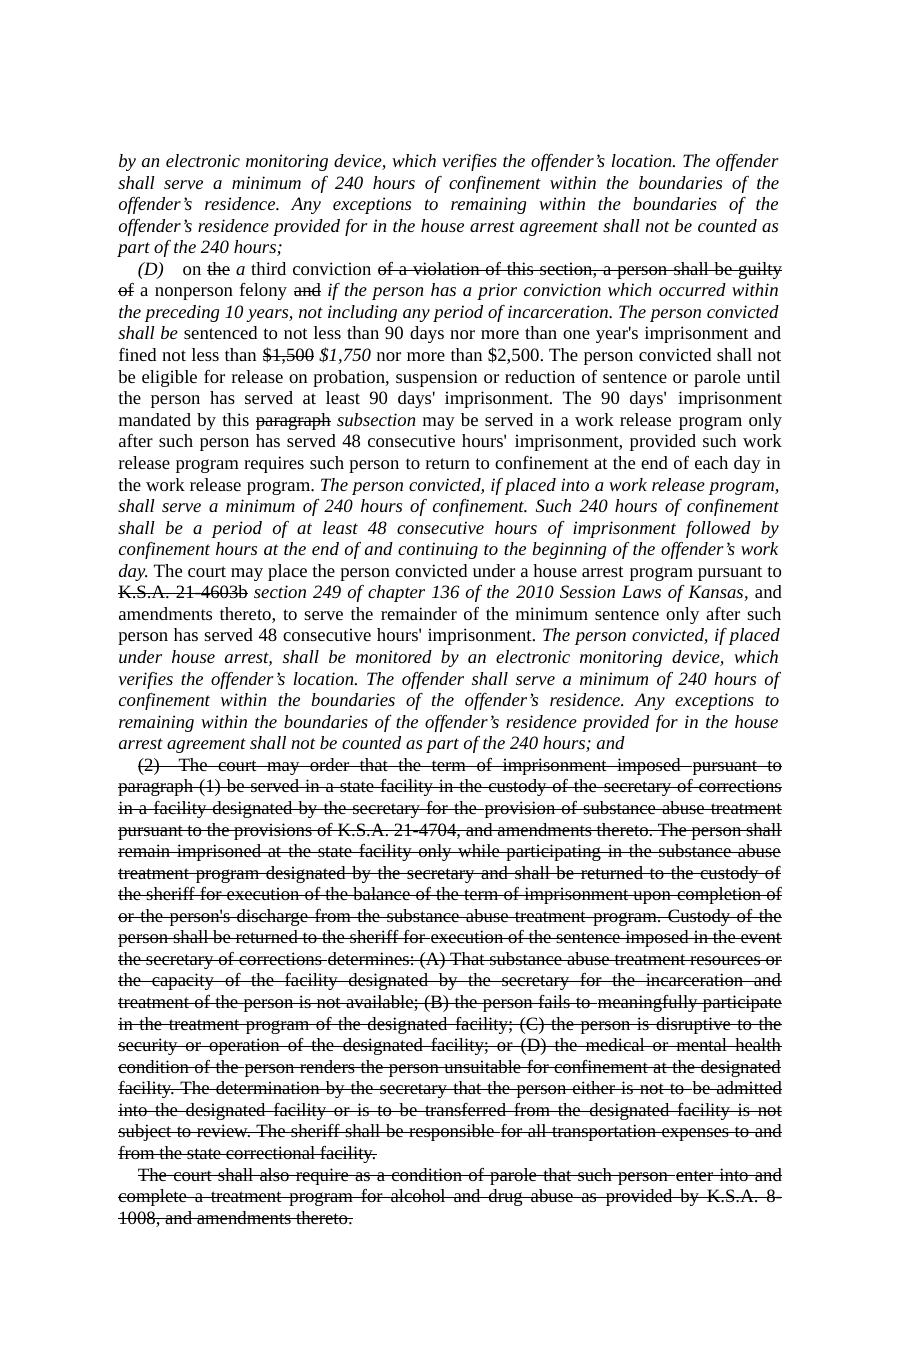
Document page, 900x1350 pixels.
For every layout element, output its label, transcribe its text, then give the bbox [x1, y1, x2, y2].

text (2) The court may order that the term of imprisonment imposed pursuant to paragraph (1) be served in a state facility in the custody of the secretary of corrections in a facility designated by the secretary for the provision of substance abuse treatment pursuant to the provisions of K.S.A. 21-4704, and amendments thereto. The person shall remain imprisoned at the state facility only while participating in the substance abuse treatment program designated by the secretary and shall be returned to the custody of the sheriff for execution of the balance of the term of imprisonment upon completion of or the person's discharge from the substance abuse treatment program. Custody of the person shall be returned to the sheriff for execution of the sentence imposed in the event the secretary of corrections determines: (A) That substance abuse treatment resources or the capacity of the facility designated by the secretary for the incarceration and treatment of the person is not available; (B) the person fails to meaningfully participate in the treatment program of the designated facility; (C) the person is disruptive to the security or operation of the designated facility; or (D) the medical or mental health condition of the person renders the person unsuitable for confinement at the designated facility. The determination by the secretary that the person either is not to be admitted into the designated facility or is to be transferred from the designated facility is not subject to review. The sheriff shall be responsible for all transportation expenses to and from the state correctional facility. [118, 831, 782, 895]
text (D) on the a third conviction of a violation of this section, a person shall be guilty of a nonperson felony and if the person has a prior conviction which occurred within the preceding 10 years, not including any period of incarceration. The person convicted shall be sentenced to not less than 90 days nor more than one year's imprisonment and fined not less than $1,500 $1,750 nor more than $2,500. The person convicted shall not be eligible for release on probation, suspension or reduction of sentence or parole until the person has served at least 90 days' imprisonment. The 90 days' imprisonment mandated by this paragraph subsection may be served in a work release program only after such person has served 48 consecutive hours' imprisonment, provided such work release program requires such person to return to confinement at the end of each day in the work release program. The person convicted, if placed into a work release program, shall serve a minimum of 240 hours of confinement. Such 240 hours of confinement shall be a period of at least 48 consecutive hours of imprisonment followed by confinement hours at the end of and continuing to the beginning of the offender’s work day. The court may place the person convicted under a house arrest program pursuant to K.S.A. 21-4603b section 249 of chapter 136 of the 2010 Session Laws of Kansas, and amendments thereto, to serve the remainder of the minimum sentence only after such person has served 48 consecutive hours' imprisonment. The person convicted, if placed under house arrest, shall be monitored by an electronic monitoring device, which verifies the offender’s location. The offender shall serve a minimum of 240 hours of confinement within the boundaries of the offender’s residence. Any exceptions to remaining within the boundaries of the offender’s residence provided for in the house arrest agreement shall not be counted as part of the 240 hours; and [118, 258, 782, 754]
text by an electronic monitoring device, which verifies the offender’s location. The offender shall serve a minimum of 240 hours of confinement within the boundaries of the offender’s residence. Any exceptions to remaining within the boundaries of the offender’s residence provided for in the house arrest agreement shall not be counted as part of the 240 hours; [118, 150, 782, 258]
text The court shall also require as a condition of parole that such person enter into and complete a treatment program for alcohol and drug abuse as provided by K.S.A. 8-1008, and amendments thereto. [118, 1198, 782, 1228]
text The court shall also require as a condition of parole that such person enter into and complete a treatment program for alcohol and drug abuse as provided by K.S.A. 8-1008, and amendments thereto. [118, 1163, 782, 1197]
